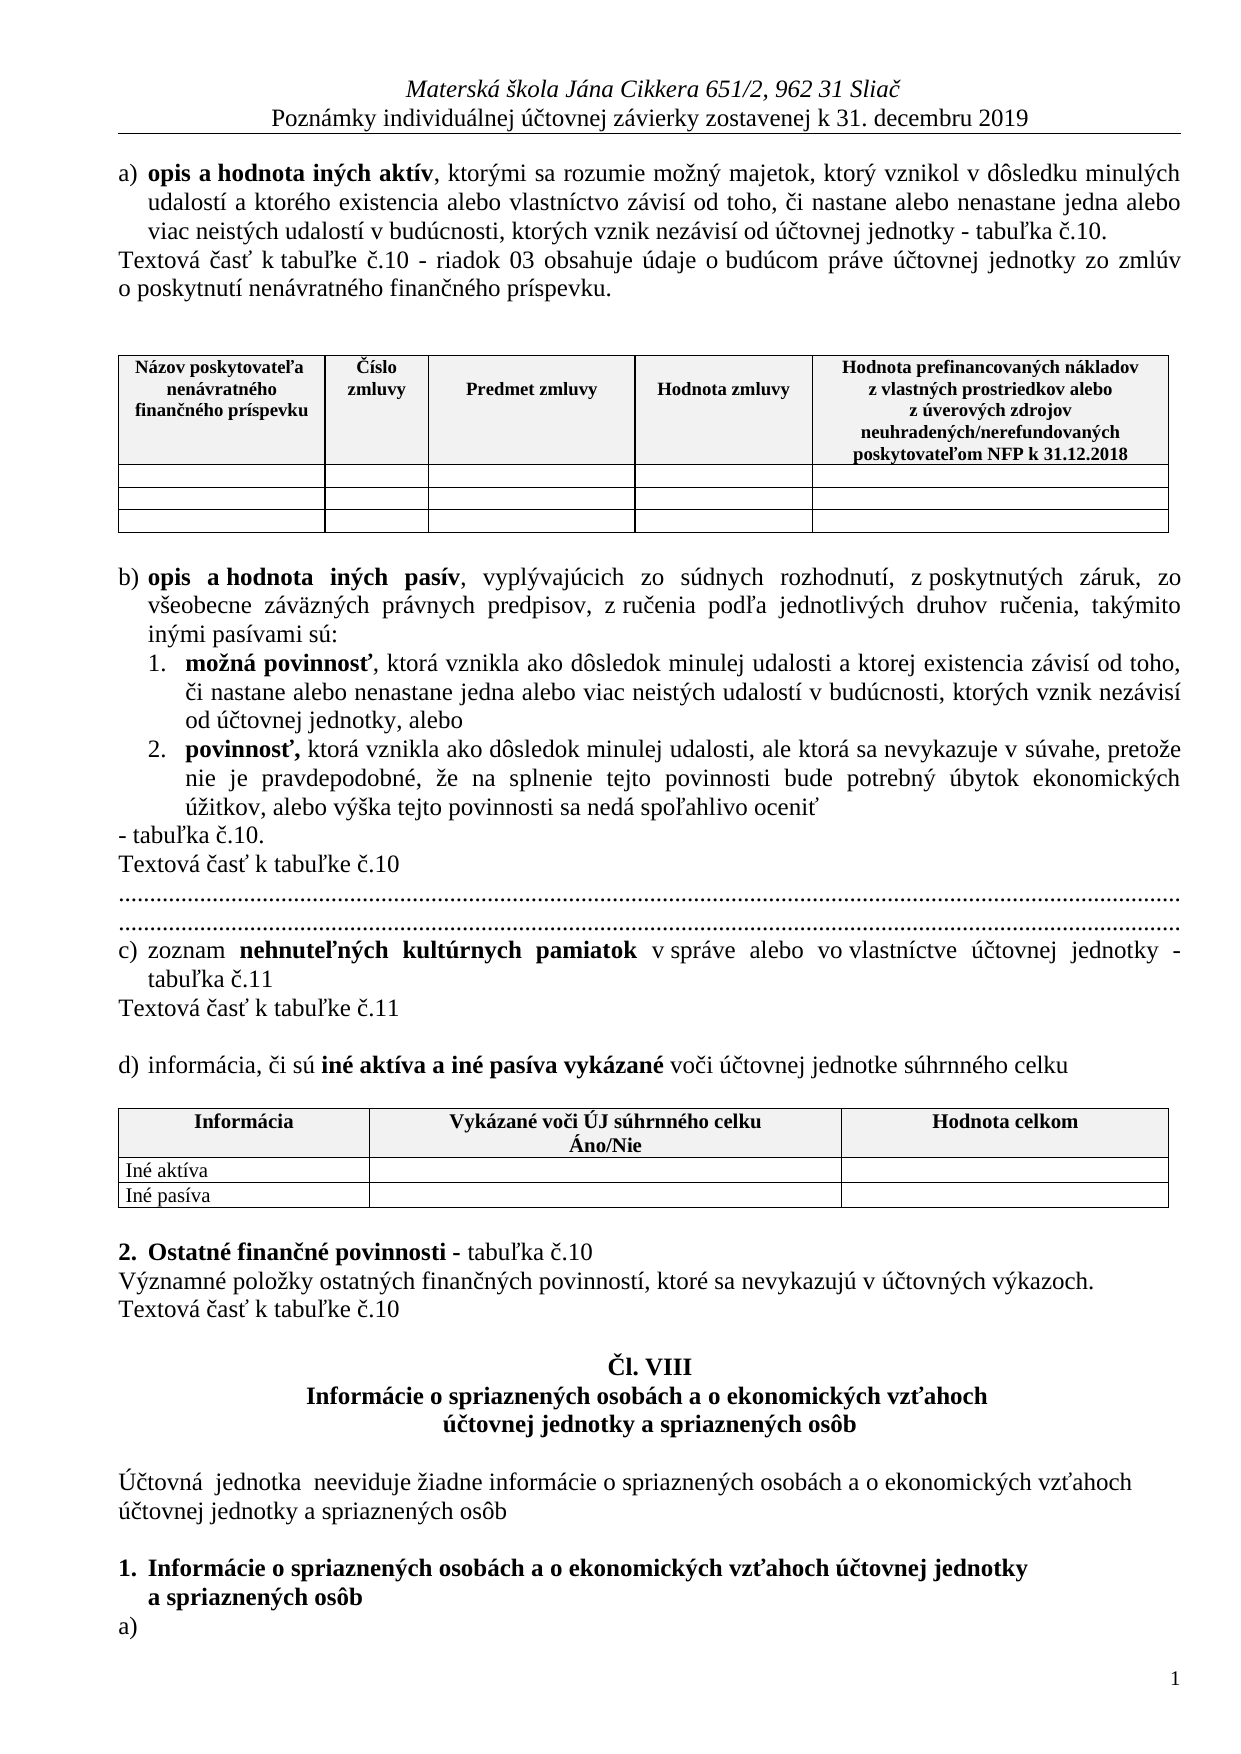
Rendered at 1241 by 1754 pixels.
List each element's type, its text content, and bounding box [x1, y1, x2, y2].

text .......................................................................................................................................................................... [118, 907, 1181, 935]
text Textová časť k tabuľke č.11 [118, 993, 1181, 1022]
list možná povinnosť, ktorá vznikla ako dôsledok minulej udalosti a ktorej existencia závisí od toho, či nastane alebo nenastane jedna alebo viac neistých udalostí v budúcnosti, ktorých vznik nezávisí od účtovnej jednotky, alebo [148, 648, 1181, 734]
table_cell [813, 488, 1168, 509]
text Významné položky ostatných finančných povinností, ktoré sa nevykazujú v účtovných výkazoch. [118, 1266, 1181, 1294]
table_cell [429, 510, 634, 532]
text účtovnej jednotky a spriaznených osôb [118, 1409, 1181, 1438]
table_cell [119, 465, 324, 487]
table_cell Iné aktíva [119, 1158, 369, 1182]
list Informácie o spriaznených osobách a o ekonomických vzťahoch účtovnej jednotky a spriaznených osôb [118, 1553, 1181, 1611]
table_cell [119, 488, 324, 509]
text Textová časť k tabuľke č.10 - riadok 03 obsahuje údaje o budúcom práve účtovnej jednotky zo zmlúv o poskytnutí nenávratného finančného príspevku. [118, 245, 1181, 302]
list opis a hodnota iných pasív, vyplývajúcich zo súdnych rozhodnutí, z poskytnutých záruk, zo všeobecne záväzných právnych predpisov, z ručenia podľa jednotlivých druhov ručenia, takýmito inými pasívami sú: [118, 562, 1181, 648]
text Textová časť k tabuľke č.10 [118, 1294, 1181, 1323]
text Čl. VIII [118, 1352, 1181, 1381]
table_cell [326, 488, 428, 509]
table_header Hodnota prefinancovaných nákladov z vlastných prostriedkov alebo z úverových zdrojov neuhradených/nerefundovaných poskytovateľom NFP k 31.12.2018 [813, 356, 1168, 464]
table_cell [429, 488, 634, 509]
table_cell [813, 465, 1168, 487]
text Textová časť k tabuľke č.10 [118, 849, 1181, 878]
table_header Vykázané voči ÚJ súhrnného celku Áno/Nie [370, 1109, 841, 1157]
list opis a hodnota iných aktív, ktorými sa rozumie možný majetok, ktorý vznikol v dôsledku minulých udalostí a ktorého existencia alebo vlastníctvo závisí od toho, či nastane alebo nenastane jedna alebo viac neistých udalostí v budúcnosti, ktorých vznik nezávisí od účtovnej jednotky - tabuľka č.10. [118, 158, 1181, 245]
table_cell [119, 510, 324, 532]
table_header Číslo zmluvy [326, 356, 428, 464]
text účtovnej jednotky a spriaznených osôb [118, 1496, 1181, 1524]
table_cell [636, 488, 812, 509]
table_cell [842, 1158, 1168, 1182]
text Účtovná jednotka neeviduje žiadne informácie o spriaznených osobách a o ekonomických vzťahoch [118, 1467, 1181, 1496]
text Informácie o spriaznených osobách a o ekonomických vzťahoch [118, 1381, 1181, 1409]
list povinnosť, ktorá vznikla ako dôsledok minulej udalosti, ale ktorá sa nevykazuje v súvahe, pretože nie je pravdepodobné, že na splnenie tejto povinnosti bude potrebný úbytok ekonomických úžitkov, alebo výška tejto povinnosti sa nedá spoľahlivo oceniť [148, 734, 1181, 820]
table_header Hodnota zmluvy [636, 356, 812, 464]
table_cell [326, 510, 428, 532]
table_header Hodnota celkom [842, 1109, 1168, 1157]
table_header Názov poskytovateľa nenávratného finančného príspevku [119, 356, 324, 464]
table_cell Iné pasíva [119, 1183, 369, 1207]
table_cell [429, 465, 634, 487]
table_cell [636, 510, 812, 532]
table_cell [370, 1158, 841, 1182]
list Ostatné finančné povinnosti - tabuľka č.10 [118, 1237, 1181, 1266]
table_header Predmet zmluvy [429, 356, 634, 464]
list zoznam nehnuteľných kultúrnych pamiatok v správe alebo vo vlastníctve účtovnej jednotky - tabuľka č.11 [118, 935, 1181, 993]
text .......................................................................................................................................................................... [118, 878, 1181, 907]
table_cell [813, 510, 1168, 532]
table_cell [842, 1183, 1168, 1207]
table_cell [370, 1183, 841, 1207]
table_cell [326, 465, 428, 487]
text - tabuľka č.10. [118, 820, 1181, 849]
list informácia, či sú iné aktíva a iné pasíva vykázané voči účtovnej jednotke súhrnného celku [118, 1050, 1181, 1079]
table_cell [636, 465, 812, 487]
table_header Informácia [119, 1109, 369, 1157]
